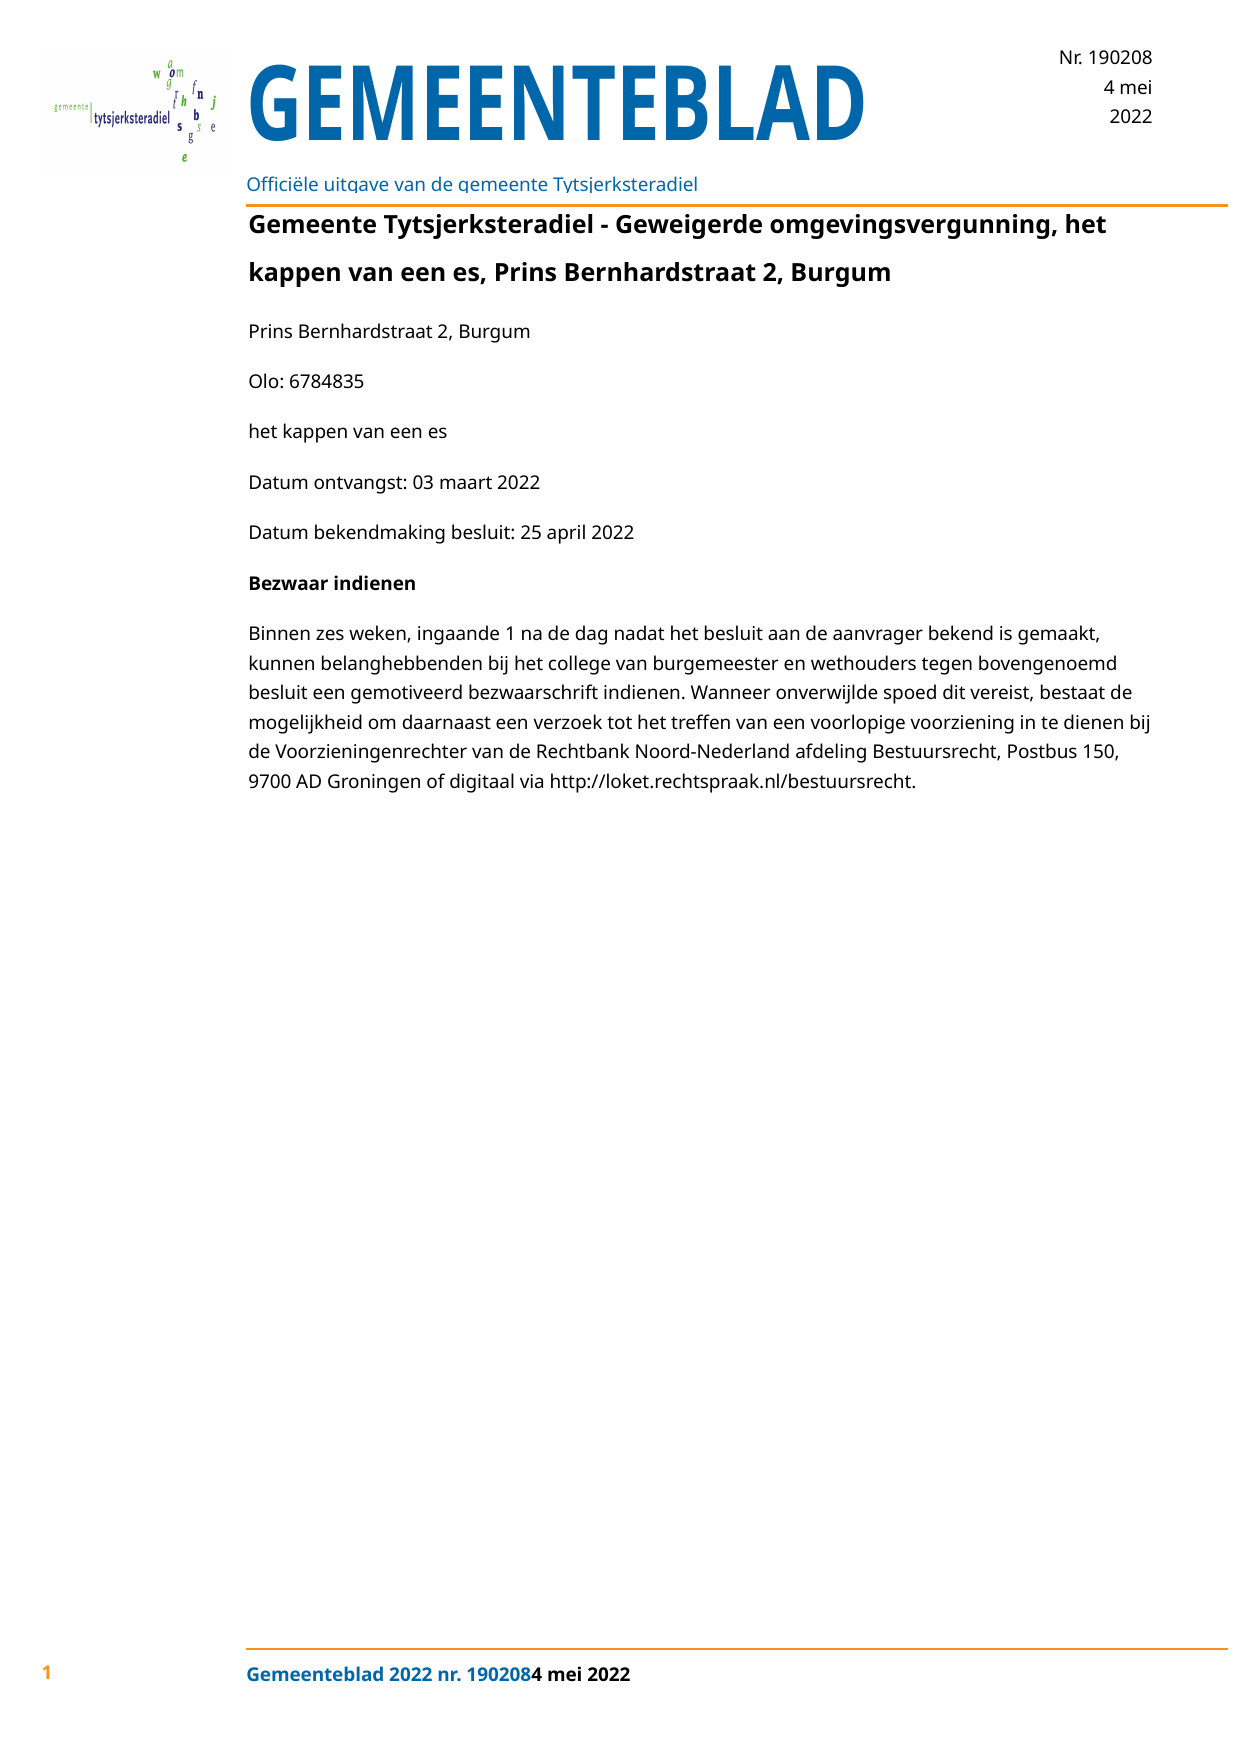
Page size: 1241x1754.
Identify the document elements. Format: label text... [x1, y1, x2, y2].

text Datum ontvangst: 03 maart 2022 [248, 469, 1152, 495]
text Binnen zes weken, ingaande 1 na de dag nadat het besluit aan de aanvrager bekend is gemaakt, kunnen belanghebbenden bij het college van burgemeester en wethouders tegen bovengenoemd besluit een gemotiveerd bezwaarschrift indienen. Wanneer onverwijlde spoed dit vereist, bestaat de mogelijkheid om daarnaast een verzoek tot het treffen van een voorlopige voorziening in te dienen bij de Voorzieningenrechter van de Rechtbank Noord-Nederland afdeling Bestuursrecht, Postbus 150, 9700 AD Groningen of digitaal via http://loket.rechtspraak.nl/bestuursrecht. [248, 620, 1152, 794]
text Prins Bernhardstraat 2, Burgum [248, 318, 1152, 344]
text Olo: 6784835 [248, 368, 1152, 394]
text Datum bekendmaking besluit: 25 april 2022 [248, 519, 1152, 545]
text het kappen van een es [248, 419, 1152, 444]
text Gemeente Tytsjerksteradiel - Geweigerde omgevingsvergunning, het kappen van een es, Prins Bernhardstraat 2, Burgum [248, 207, 1152, 288]
picture [41, 47, 231, 172]
text Bezwaar indienen [248, 570, 1152, 596]
